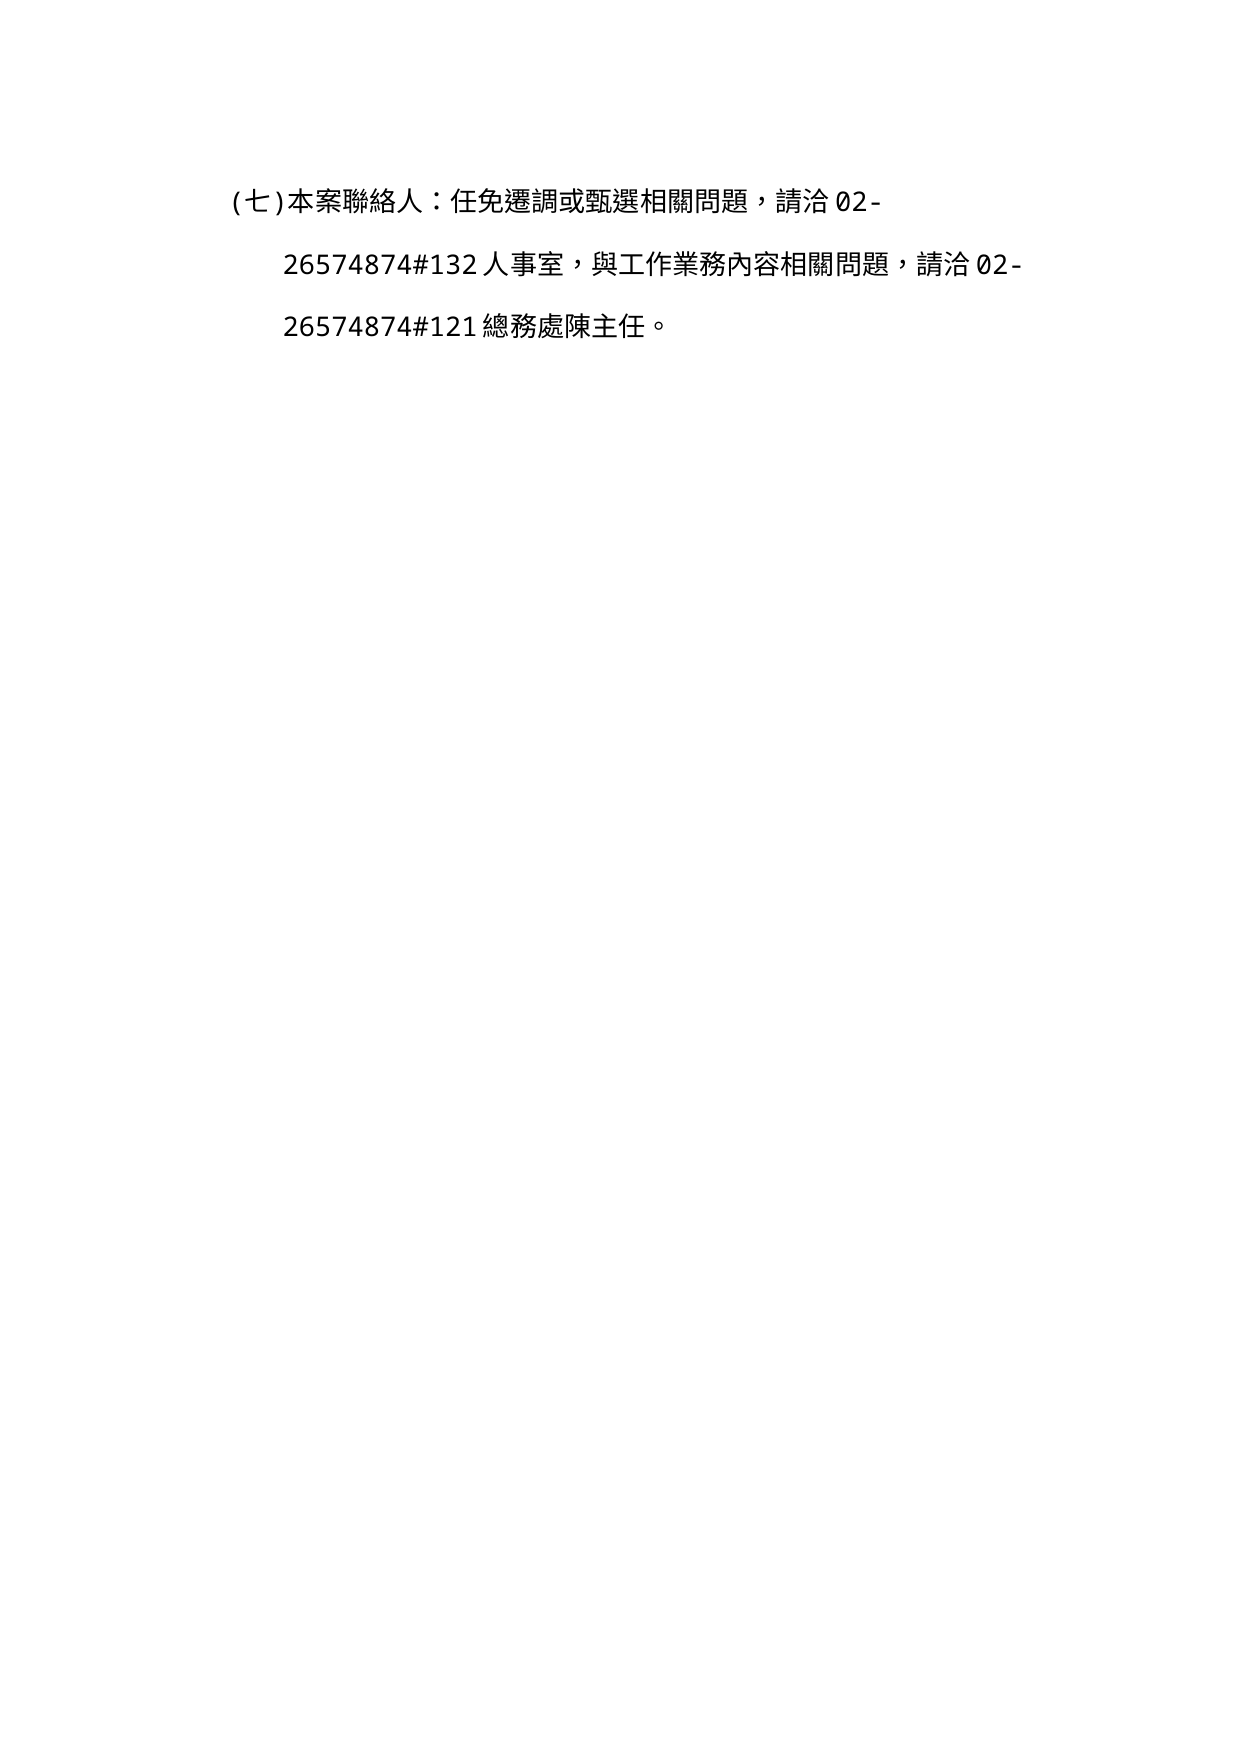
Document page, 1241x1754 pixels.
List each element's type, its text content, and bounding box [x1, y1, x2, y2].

text (七)本案聯絡人：任免遷調或甄選相關問題，請洽02-26574874#132人事室，與工作業務內容相關問題，請洽02-26574874#121總務處陳主任。 [228, 158, 1053, 346]
